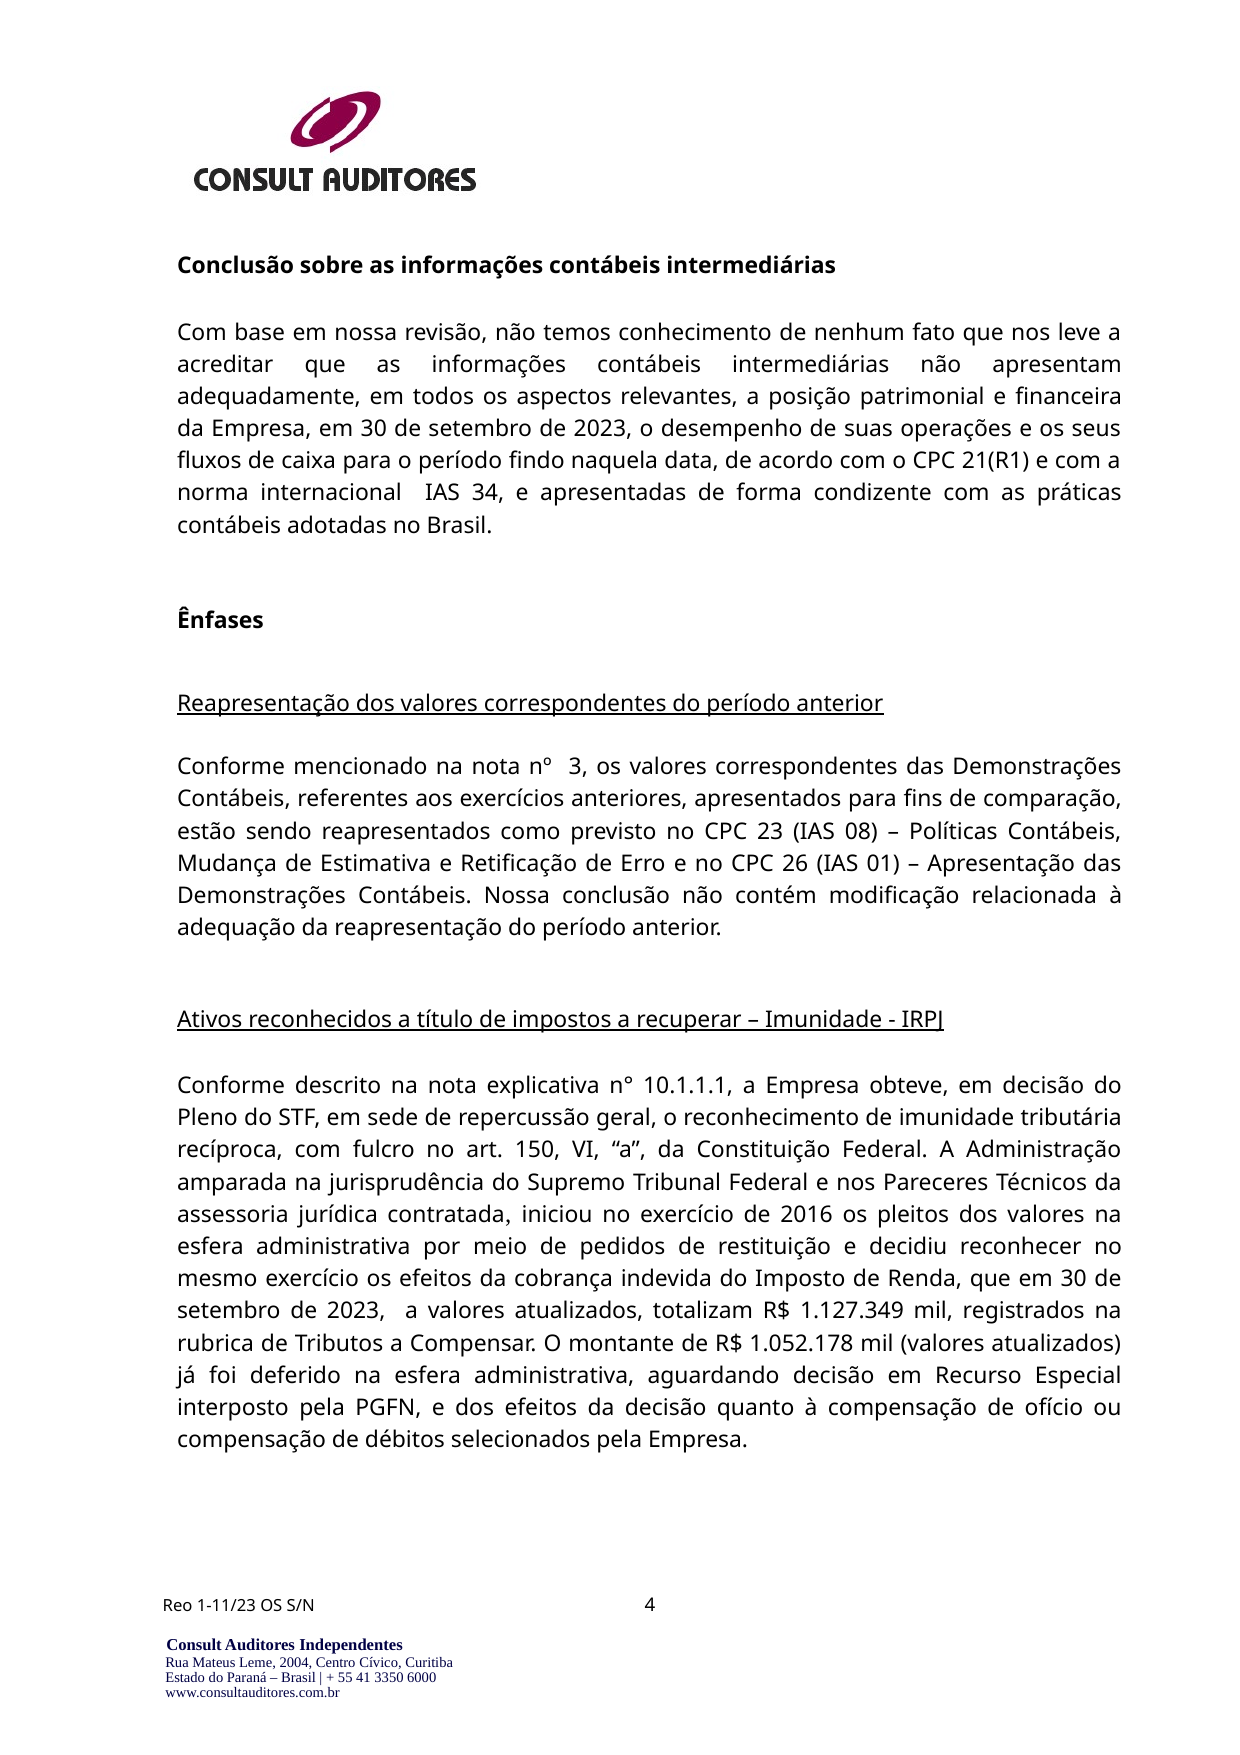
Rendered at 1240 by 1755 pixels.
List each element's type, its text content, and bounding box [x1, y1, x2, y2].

subtitle Ativos reconhecidos a título de impostos a recuperar – Imunidade - IRPJ [177, 1003, 1123, 1034]
subtitle Ênfases [177, 604, 1123, 636]
text Conforme descrito na nota explicativa n° 10.1.1.1, a Empresa obteve, em decisão do Pleno do STF, em sede de repercussão geral, o reconhecimento de imunidade tributária recíproca, com fulcro no art. 150, VI, “a”, da Constituição Federal. A Administração amparada na jurisprudência do Supremo Tribunal Federal e nos Pareceres Técnicos da assessoria jurídica contratada, iniciou no exercício de 2016 os pleitos dos valores na esfera administrativa por meio de pedidos de restituição e decidiu reconhecer no mesmo exercício os efeitos da cobrança indevida do Imposto de Renda, que em 30 de setembro de 2023, a valores atualizados, totalizam R$ 1.127.349 mil, registrados na rubrica de Tributos a Compensar. O montante de R$ 1.052.178 mil (valores atualizados) já foi deferido na esfera administrativa, aguardando decisão em Recurso Especial interposto pela PGFN, e dos efeitos da decisão quanto à compensação de ofício ou compensação de débitos selecionados pela Empresa. [177, 1069, 1123, 1454]
text Conforme mencionado na nota nº 3, os valores correspondentes das Demonstrações Contábeis, referentes aos exercícios anteriores, apresentados para fins de comparação, estão sendo reapresentados como previsto no CPC 23 (IAS 08) – Políticas Contábeis, Mudança de Estimativa e Retificação de Erro e no CPC 26 (IAS 01) – Apresentação das Demonstrações Contábeis. Nossa conclusão não contém modificação relacionada à adequação da reapresentação do período anterior. [177, 750, 1123, 942]
text Com base em nossa revisão, não temos conhecimento de nenhum fato que nos leve a acreditar que as informações contábeis intermediárias não apresentam adequadamente, em todos os aspectos relevantes, a posição patrimonial e financeira da Empresa, em 30 de setembro de 2023, o desempenho de suas operações e os seus fluxos de caixa para o período findo naquela data, de acordo com o CPC 21(R1) e com a norma internacional IAS 34, e apresentadas de forma condizente com as práticas contábeis adotadas no Brasil. [177, 315, 1123, 540]
subtitle Reapresentação dos valores correspondentes do período anterior [177, 687, 1123, 718]
subtitle Conclusão sobre as informações contábeis intermediárias [177, 249, 1123, 280]
